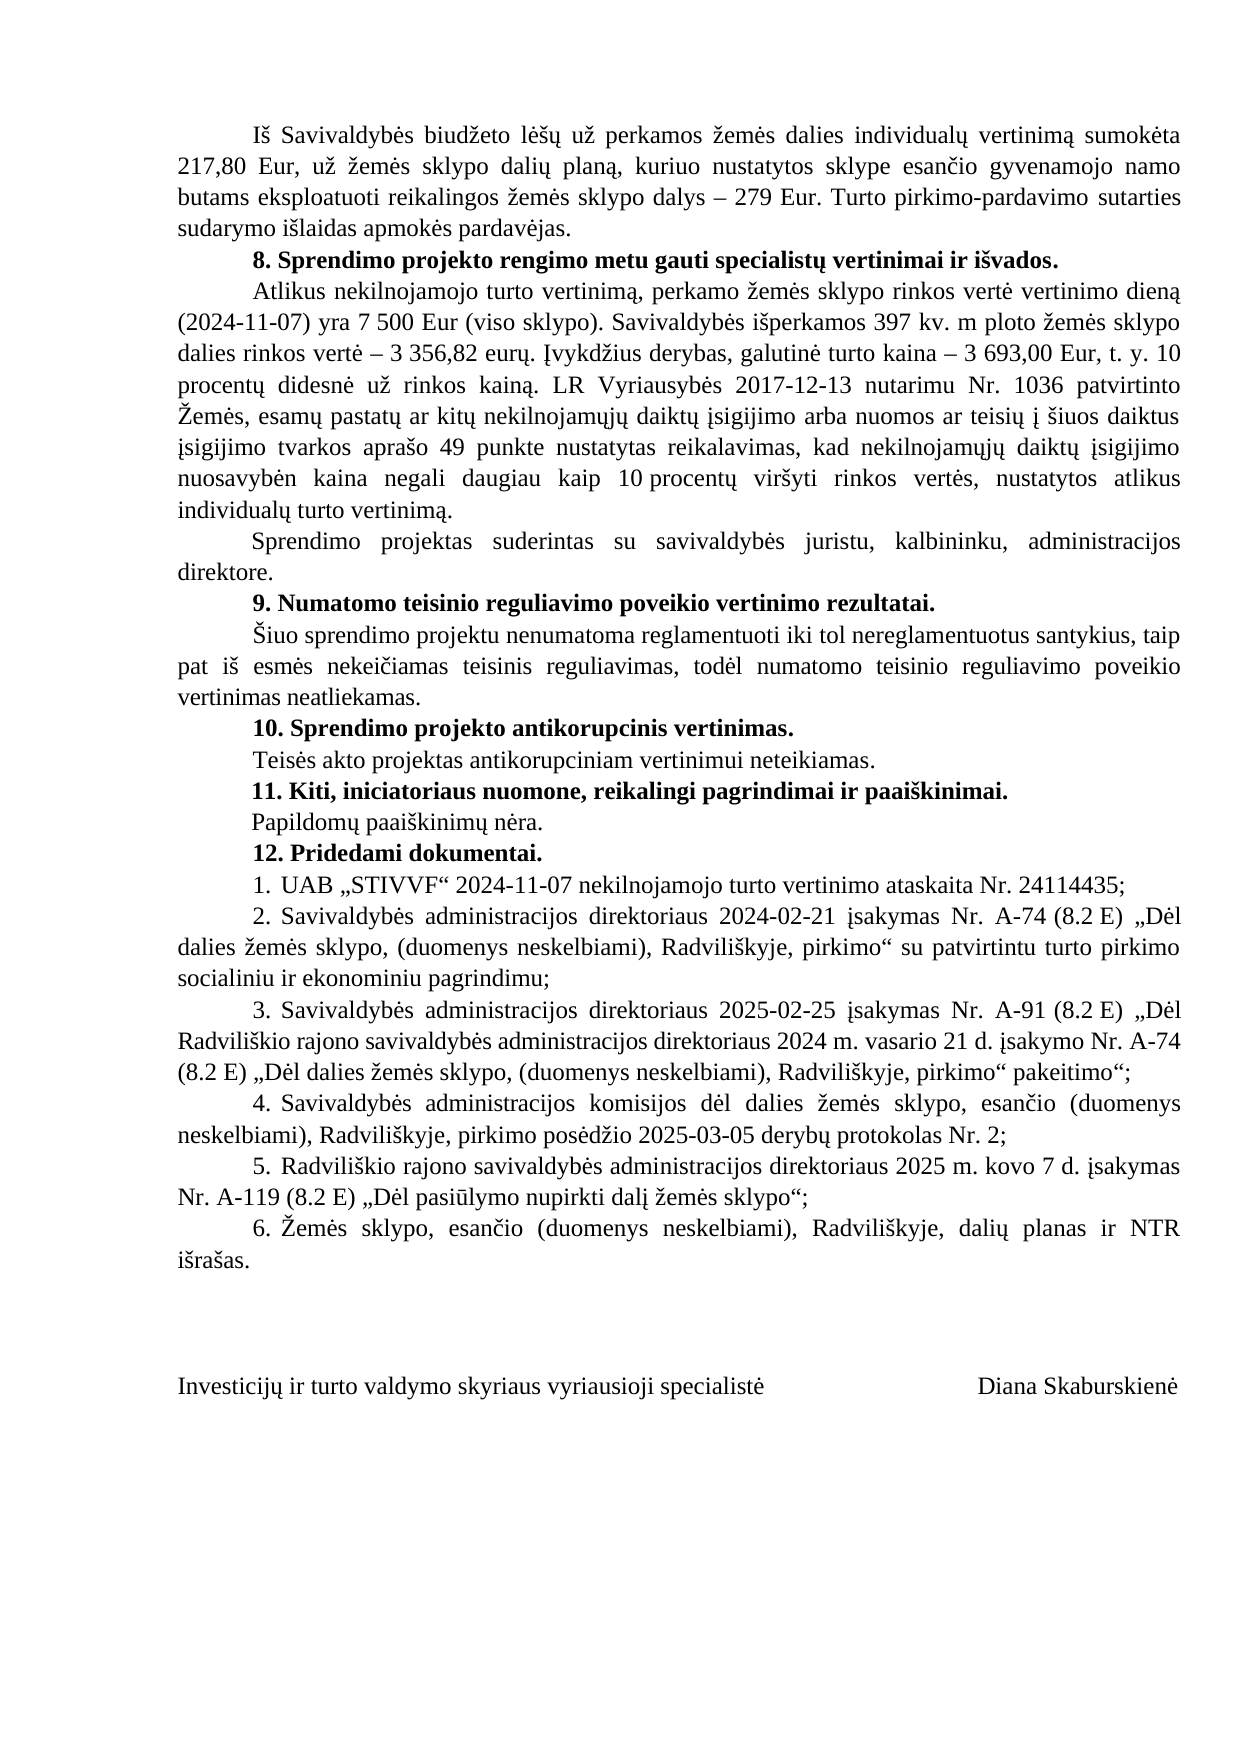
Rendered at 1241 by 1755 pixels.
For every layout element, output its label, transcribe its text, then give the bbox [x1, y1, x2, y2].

text Papildomų paaiškinimų nėra. [177, 806, 1181, 837]
text 3. Savivaldybės administracijos direktoriaus 2025-02-25 įsakymas Nr. A-91 (8.2 E) „Dėl Radviliškio rajono savivaldybės administracijos direktoriaus 2024 m. vasario 21 d. įsakymo Nr. A-74 (8.2 E) „Dėl dalies žemės sklypo, (duomenys neskelbiami), Radviliškyje, pirkimo“ pakeitimo“; [177, 993, 1181, 1087]
text 12. Pridedami dokumentai. [177, 837, 1181, 868]
text 5. Radviliškio rajono savivaldybės administracijos direktoriaus 2025 m. kovo 7 d. įsakymas Nr. A-119 (8.2 E) „Dėl pasiūlymo nupirkti dalį žemės sklypo“; [177, 1149, 1181, 1212]
text Šiuo sprendimo projektu nenumatoma reglamentuoti iki tol nereglamentuotus santykius, taip pat iš esmės nekeičiamas teisinis reguliavimas, todėl numatomo teisinio reguliavimo poveikio vertinimas neatliekamas. [177, 618, 1181, 712]
text 10. Sprendimo projekto antikorupcinis vertinimas. [177, 712, 1181, 743]
text 8. Sprendimo projekto rengimo metu gauti specialistų vertinimai ir išvados. [177, 243, 1181, 274]
text Investicijų ir turto valdymo skyriaus vyriausioji specialistė Diana Skaburskienė [177, 1371, 1181, 1400]
text 2. Savivaldybės administracijos direktoriaus 2024-02-21 įsakymas Nr. A-74 (8.2 E) „Dėl dalies žemės sklypo, (duomenys neskelbiami), Radviliškyje, pirkimo“ su patvirtintu turto pirkimo socialiniu ir ekonominiu pagrindimu; [177, 899, 1181, 993]
text 1. UAB „STIVVF“ 2024-11-07 nekilnojamojo turto vertinimo ataskaita Nr. 24114435; [177, 868, 1181, 899]
text Sprendimo projektas suderintas su savivaldybės juristu, kalbininku, administracijos direktore. [177, 524, 1181, 587]
text Teisės akto projektas antikorupciniam vertinimui neteikiamas. [177, 743, 1181, 774]
text Atlikus nekilnojamojo turto vertinimą, perkamo žemės sklypo rinkos vertė vertinimo dieną (2024-11-07) yra 7 500 Eur (viso sklypo). Savivaldybės išperkamos 397 kv. m ploto žemės sklypo dalies rinkos vertė – 3 356,82 eurų. Įvykdžius derybas, galutinė turto kaina – 3 693,00 Eur, t. y. 10 procentų didesnė už rinkos kainą. LR Vyriausybės 2017-12-13 nutarimu Nr. 1036 patvirtinto Žemės, esamų pastatų ar kitų nekilnojamųjų daiktų įsigijimo arba nuomos ar teisių į šiuos daiktus įsigijimo tvarkos aprašo 49 punkte nustatytas reikalavimas, kad nekilnojamųjų daiktų įsigijimo nuosavybėn kaina negali daugiau kaip 10 procentų viršyti rinkos vertės, nustatytos atlikus individualų turto vertinimą. [177, 274, 1181, 524]
text Iš Savivaldybės biudžeto lėšų už perkamos žemės dalies individualų vertinimą sumokėta 217,80 Eur, už žemės sklypo dalių planą, kuriuo nustatytos sklype esančio gyvenamojo namo butams eksploatuoti reikalingos žemės sklypo dalys – 279 Eur. Turto pirkimo-pardavimo sutarties sudarymo išlaidas apmokės pardavėjas. [177, 118, 1181, 243]
text 6. Žemės sklypo, esančio (duomenys neskelbiami), Radviliškyje, dalių planas ir NTR išrašas. [177, 1212, 1181, 1274]
text 4. Savivaldybės administracijos komisijos dėl dalies žemės sklypo, esančio (duomenys neskelbiami), Radviliškyje, pirkimo posėdžio 2025-03-05 derybų protokolas Nr. 2; [177, 1087, 1181, 1149]
text 11. Kiti, iniciatoriaus nuomone, reikalingi pagrindimai ir paaiškinimai. [177, 774, 1181, 806]
text 9. Numatomo teisinio reguliavimo poveikio vertinimo rezultatai. [177, 587, 1181, 618]
